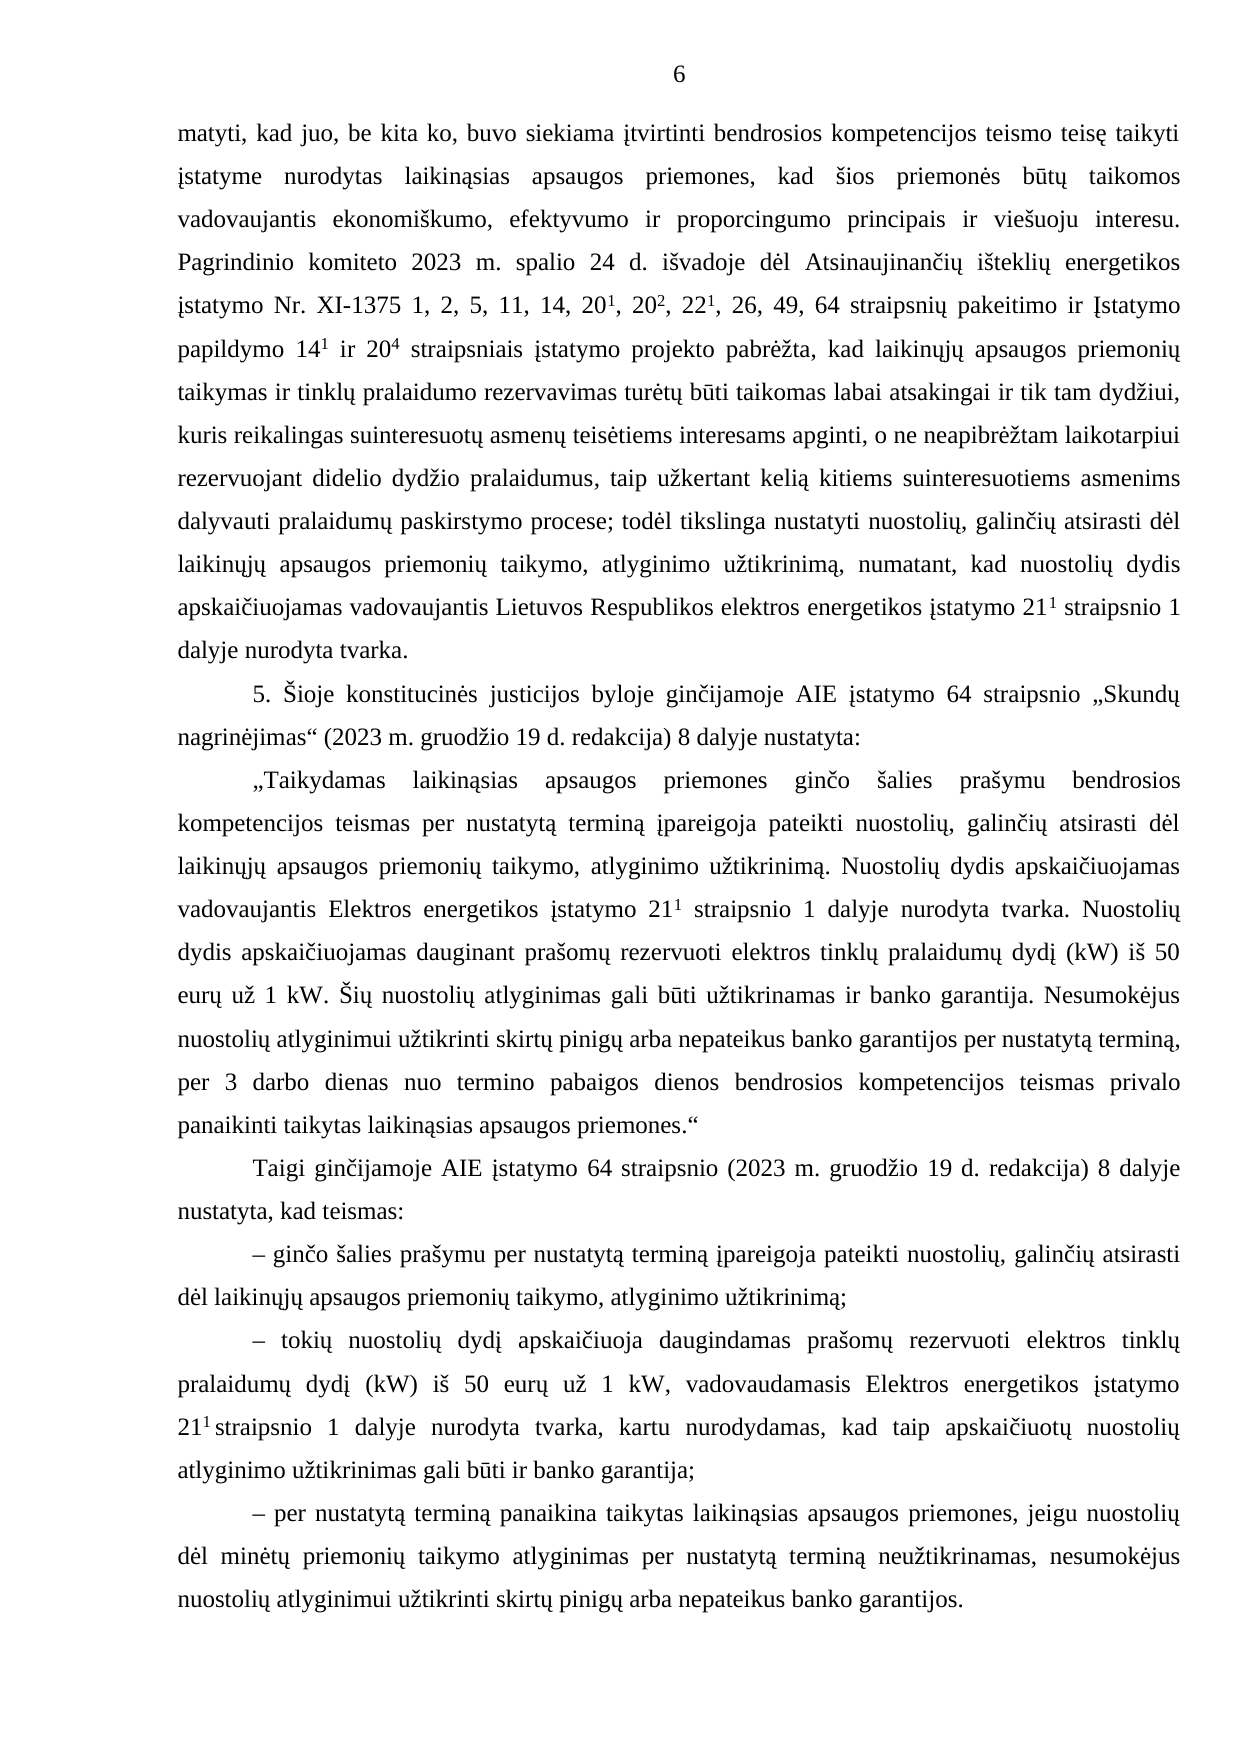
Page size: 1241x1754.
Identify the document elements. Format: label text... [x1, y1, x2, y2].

text Taigi ginčijamoje AIE įstatymo 64 straipsnio (2023 m. gruodžio 19 d. redakcija) 8 dalyje nustatyta, kad teismas: [177, 1153, 1181, 1225]
text matyti, kad juo, be kita ko, buvo siekiama įtvirtinti bendrosios kompetencijos teismo teisę taikyti įstatyme nurodytas laikinąsias apsaugos priemones, kad šios priemonės būtų taikomos vadovaujantis ekonomiškumo, efektyvumo ir proporcingumo principais ir viešuoju interesu. Pagrindinio komiteto 2023 m. spalio 24 d. išvadoje dėl Atsinaujinančių išteklių energetikos įstatymo Nr. XI-1375 1, 2, 5, 11, 14, 201, 202, 221, 26, 49, 64 straipsnių pakeitimo ir Įstatymo papildymo 141 ir 204 straipsniais įstatymo projekto pabrėžta, kad laikinųjų apsaugos priemonių taikymas ir tinklų pralaidumo rezervavimas turėtų būti taikomas labai atsakingai ir tik tam dydžiui, kuris reikalingas suinteresuotų asmenų teisėtiems interesams apginti, o ne neapibrėžtam laikotarpiui rezervuojant didelio dydžio pralaidumus, taip užkertant kelią kitiems suinteresuotiems asmenims dalyvauti pralaidumų paskirstymo procese; todėl tikslinga nustatyti nuostolių, galinčių atsirasti dėl laikinųjų apsaugos priemonių taikymo, atlyginimo užtikrinimą, numatant, kad nuostolių dydis apskaičiuojamas vadovaujantis Lietuvos Respublikos elektros energetikos įstatymo 211 straipsnio 1 dalyje nurodyta tvarka. [177, 118, 1181, 664]
text 5. Šioje konstitucinės justicijos byloje ginčijamoje AIE įstatymo 64 straipsnio „Skundų nagrinėjimas“ (2023 m. gruodžio 19 d. redakcija) 8 dalyje nustatyta: [177, 679, 1181, 751]
text – tokių nuostolių dydį apskaičiuoja daugindamas prašomų rezervuoti elektros tinklų pralaidumų dydį (kW) iš 50 eurų už 1 kW, vadovaudamasis Elektros energetikos įstatymo 211 straipsnio 1 dalyje nurodyta tvarka, kartu nurodydamas, kad taip apskaičiuotų nuostolių atlyginimo užtikrinimas gali būti ir banko garantija; [177, 1326, 1181, 1484]
text – per nustatytą terminą panaikina taikytas laikinąsias apsaugos priemones, jeigu nuostolių dėl minėtų priemonių taikymo atlyginimas per nustatytą terminą neužtikrinamas, nesumokėjus nuostolių atlyginimui užtikrinti skirtų pinigų arba nepateikus banko garantijos. [177, 1498, 1181, 1613]
text – ginčo šalies prašymu per nustatytą terminą įpareigoja pateikti nuostolių, galinčių atsirasti dėl laikinųjų apsaugos priemonių taikymo, atlyginimo užtikrinimą; [177, 1239, 1181, 1311]
text „Taikydamas laikinąsias apsaugos priemones ginčo šalies prašymu bendrosios kompetencijos teismas per nustatytą terminą įpareigoja pateikti nuostolių, galinčių atsirasti dėl laikinųjų apsaugos priemonių taikymo, atlyginimo užtikrinimą. Nuostolių dydis apskaičiuojamas vadovaujantis Elektros energetikos įstatymo 211 straipsnio 1 dalyje nurodyta tvarka. Nuostolių dydis apskaičiuojamas dauginant prašomų rezervuoti elektros tinklų pralaidumų dydį (kW) iš 50 eurų už 1 kW. Šių nuostolių atlyginimas gali būti užtikrinamas ir banko garantija. Nesumokėjus nuostolių atlyginimui užtikrinti skirtų pinigų arba nepateikus banko garantijos per nustatytą terminą, per 3 darbo dienas nuo termino pabaigos dienos bendrosios kompetencijos teismas privalo panaikinti taikytas laikinąsias apsaugos priemones.“ [177, 765, 1181, 1139]
